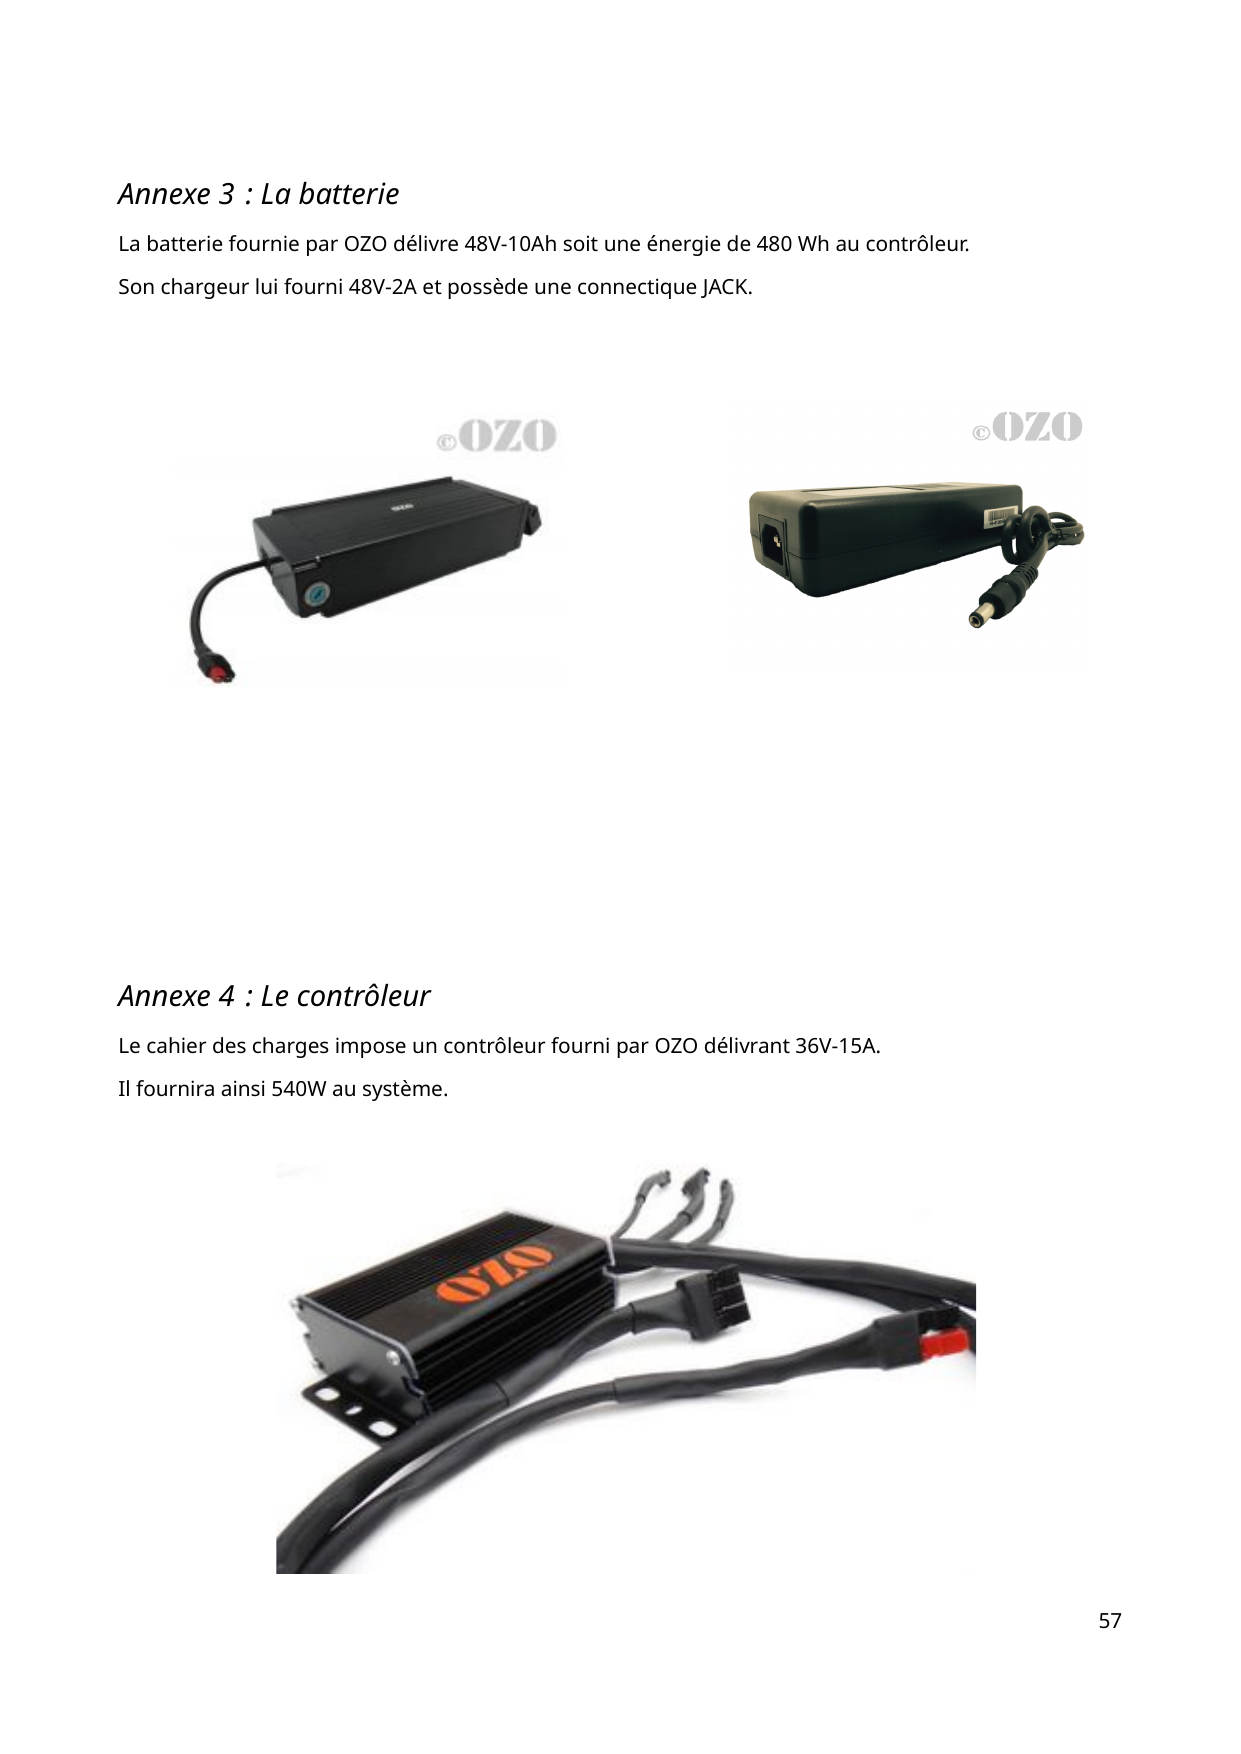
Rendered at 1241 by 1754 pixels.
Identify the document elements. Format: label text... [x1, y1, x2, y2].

picture [276, 1163, 977, 1574]
text Son chargeur lui fourni 48V-2A et possède une connectique JACK. [118, 272, 1122, 300]
text Le cahier des charges impose un contrôleur fourni par OZO délivrant 36V-15A. [118, 1031, 1122, 1059]
text Il fournira ainsi 540W au système. [118, 1074, 1122, 1103]
picture [174, 362, 565, 753]
subtitle Annexe 4 : Le contrôleur [118, 976, 1122, 1015]
picture [729, 358, 1089, 718]
text La batterie fournie par OZO délivre 48V-10Ah soit une énergie de 480 Wh au contrôleur. [118, 229, 1122, 257]
subtitle Annexe 3 : La batterie [118, 173, 1122, 213]
